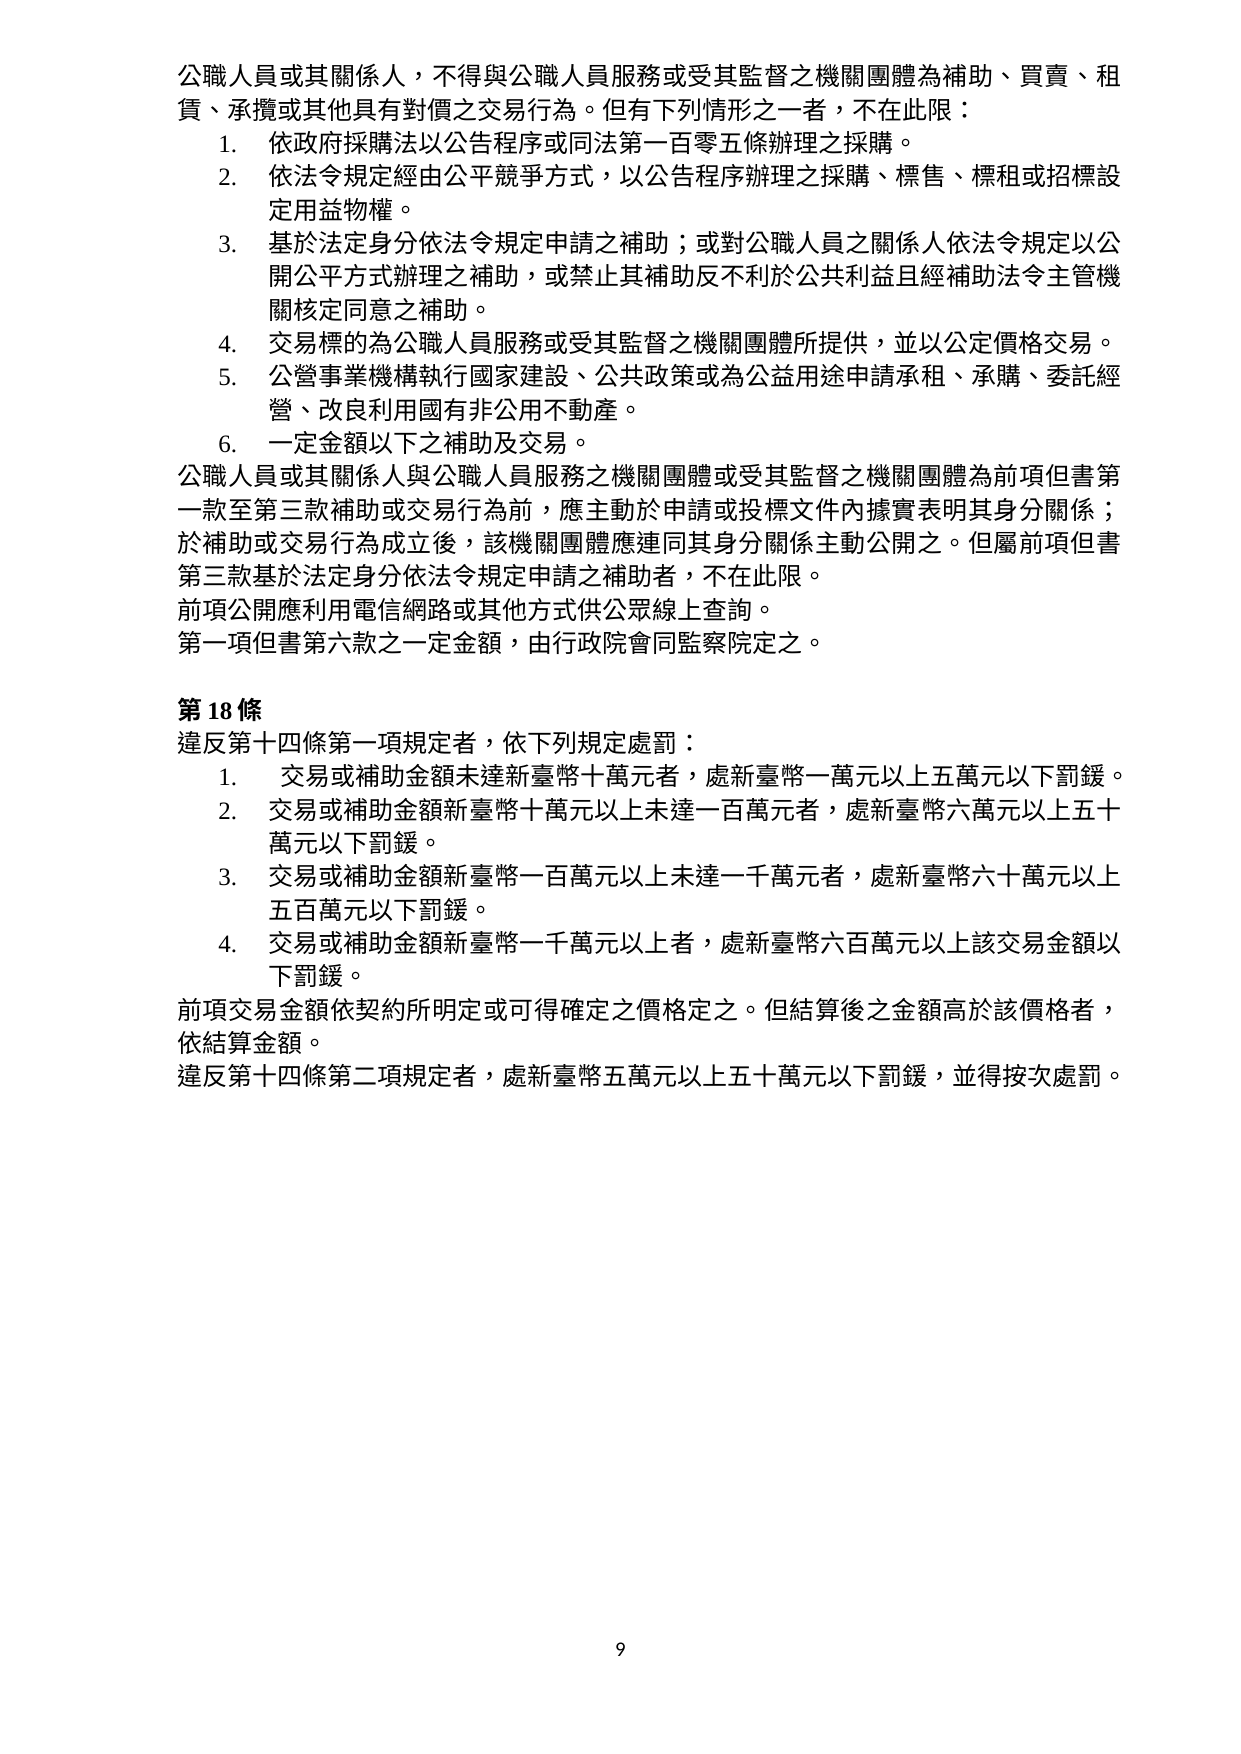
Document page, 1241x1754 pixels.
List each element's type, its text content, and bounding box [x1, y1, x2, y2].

text 第一項但書第六款之一定金額，由行政院會同監察院定之。 [177, 626, 1122, 659]
text 第18條 [177, 692, 1216, 726]
text 前項公開應利用電信網路或其他方式供公眾線上查詢。 [177, 592, 1122, 626]
list 交易或補助金額未達新臺幣十萬元者，處新臺幣一萬元以上五萬元以下罰鍰。 [218, 759, 1122, 792]
text 違反第十四條第二項規定者，處新臺幣五萬元以上五十萬元以下罰鍰，並得按次處罰。 [177, 1059, 1122, 1092]
text 公職人員或其關係人與公職人員服務之機關團體或受其監督之機關團體為前項但書第一款至第三款補助或交易行為前，應主動於申請或投標文件內據實表明其身分關係；於補助或交易行為成立後，該機關團體應連同其身分關係主動公開之。但屬前項但書第三款基於法定身分依法令規定申請之補助者，不在此限。 [177, 459, 1122, 592]
list 公營事業機構執行國家建設、公共政策或為公益用途申請承租、承購、委託經營、改良利用國有非公用不動產。 [218, 359, 1122, 426]
list 一定金額以下之補助及交易。 [218, 426, 1122, 459]
text 違反第十四條第一項規定者，依下列規定處罰： [177, 726, 1122, 759]
text 前項交易金額依契約所明定或可得確定之價格定之。但結算後之金額高於該價格者，依結算金額。 [177, 992, 1122, 1059]
list 交易或補助金額新臺幣一百萬元以上未達一千萬元者，處新臺幣六十萬元以上五百萬元以下罰鍰。 [218, 859, 1122, 926]
list 交易標的為公職人員服務或受其監督之機關團體所提供，並以公定價格交易。 [218, 326, 1122, 359]
list 交易或補助金額新臺幣十萬元以上未達一百萬元者，處新臺幣六萬元以上五十萬元以下罰鍰。 [218, 792, 1122, 859]
list 基於法定身分依法令規定申請之補助；或對公職人員之關係人依法令規定以公開公平方式辦理之補助，或禁止其補助反不利於公共利益且經補助法令主管機關核定同意之補助。 [218, 226, 1122, 326]
list 依政府採購法以公告程序或同法第一百零五條辦理之採購。 [218, 126, 1122, 159]
text 公職人員或其關係人，不得與公職人員服務或受其監督之機關團體為補助、買賣、租賃、承攬或其他具有對價之交易行為。但有下列情形之一者，不在此限： [177, 59, 1122, 126]
list 交易或補助金額新臺幣一千萬元以上者，處新臺幣六百萬元以上該交易金額以下罰鍰。 [218, 926, 1122, 992]
list 依法令規定經由公平競爭方式，以公告程序辦理之採購、標售、標租或招標設定用益物權。 [218, 159, 1122, 226]
